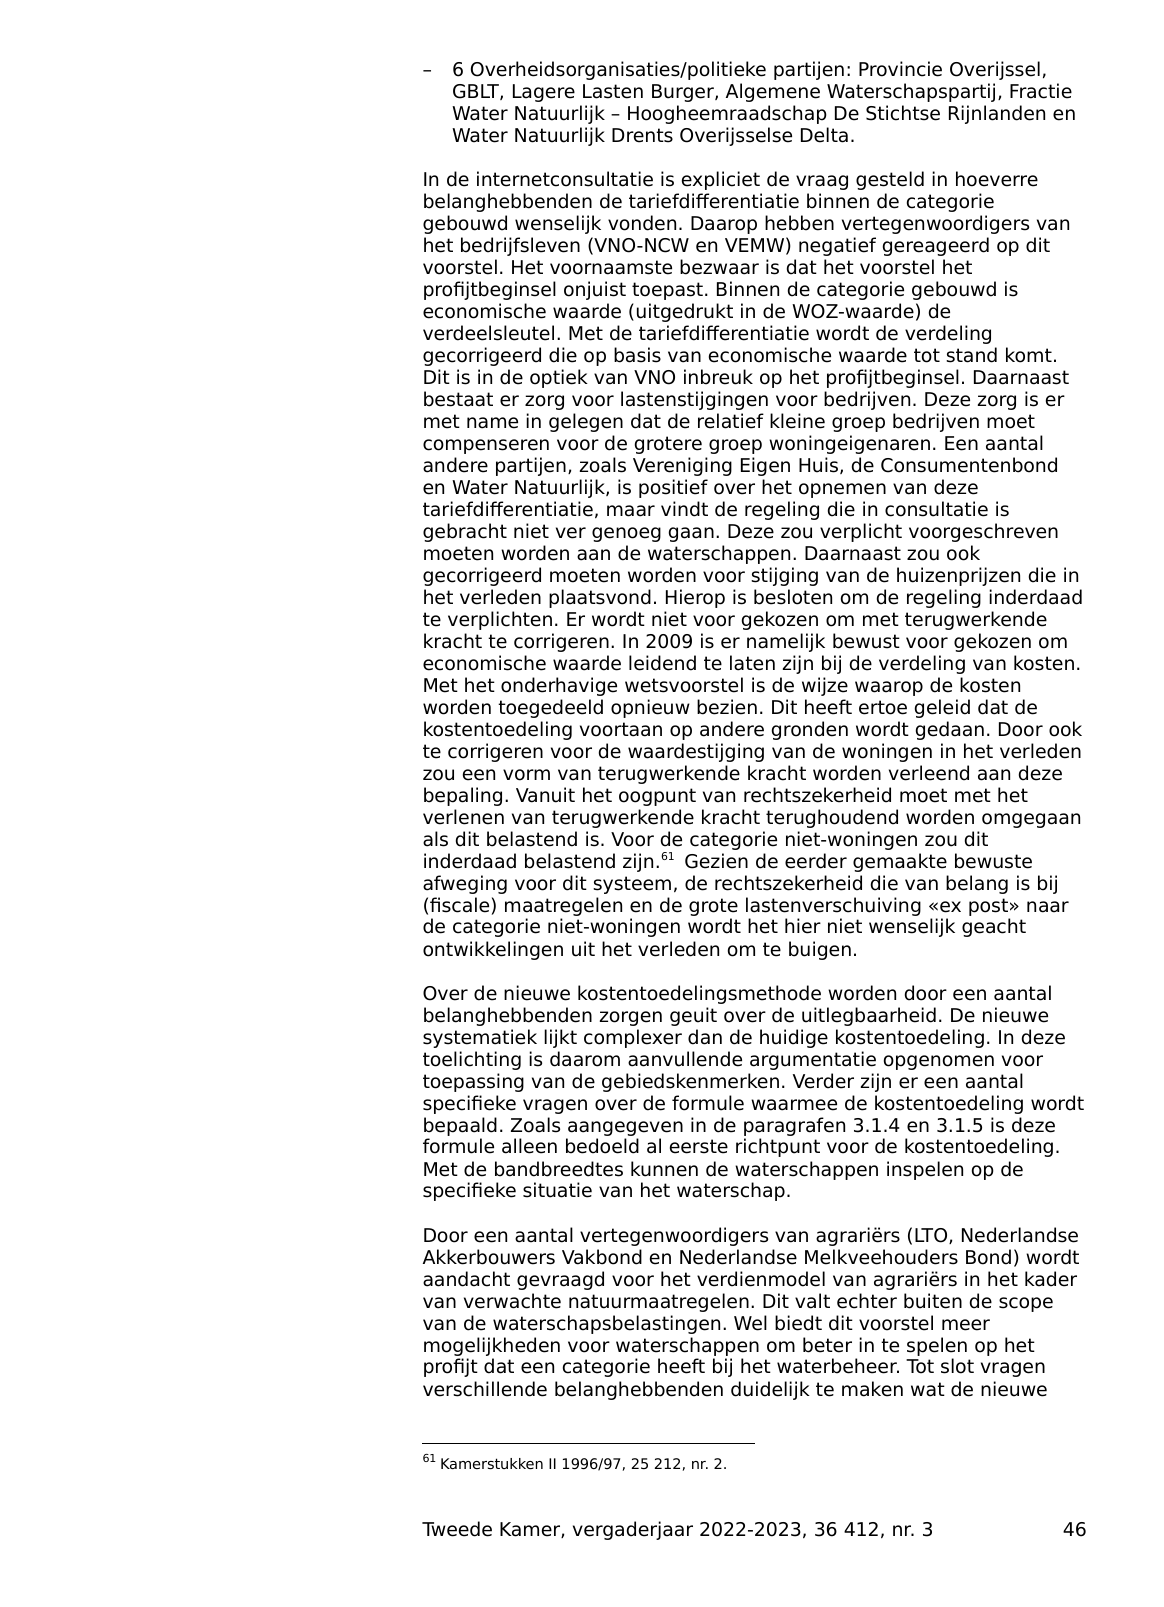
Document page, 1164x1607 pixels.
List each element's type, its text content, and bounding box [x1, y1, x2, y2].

text Kamerstukken II 1996/97, 25 212, nr. 2. [422, 1452, 1087, 1474]
text Over de nieuwe kostentoedelingsmethode worden door een aantal belanghebbenden zorgen geuit over de uitlegbaarheid. De nieuwe systematiek lijkt complexer dan de huidige kostentoedeling. In deze toelichting is daarom aanvullende argumentatie opgenomen voor toepassing van de gebiedskenmerken. Verder zijn er een aantal specifieke vragen over de formule waarmee de kostentoedeling wordt bepaald. Zoals aangegeven in de paragrafen 3.1.4 en 3.1.5 is deze formule alleen bedoeld al eerste richtpunt voor de kostentoedeling. Met de bandbreedtes kunnen de waterschappen inspelen op de specifieke situatie van het waterschap. [422, 983, 1087, 1202]
text Door een aantal vertegenwoordigers van agrariërs (LTO, Nederlandse Akkerbouwers Vakbond en Nederlandse Melkveehouders Bond) wordt aandacht gevraagd voor het verdienmodel van agrariërs in het kader van verwachte natuurmaatregelen. Dit valt echter buiten de scope van de waterschapsbelastingen. Wel biedt dit voorstel meer mogelijkheden voor waterschappen om beter in te spelen op het profijt dat een categorie heeft bij het waterbeheer. Tot slot vragen verschillende belanghebbenden duidelijk te maken wat de nieuwe [422, 1224, 1087, 1400]
text In de internetconsultatie is expliciet de vraag gesteld in hoeverre belanghebbenden de tariefdifferentiatie binnen de categorie gebouwd wenselijk vonden. Daarop hebben vertegenwoordigers van het bedrijfsleven (VNO-NCW en VEMW) negatief gereageerd op dit voorstel. Het voornaamste bezwaar is dat het voorstel het profijtbeginsel onjuist toepast. Binnen de categorie gebouwd is economische waarde (uitgedrukt in de WOZ-waarde) de verdeelsleutel. Met de tariefdifferentiatie wordt de verdeling gecorrigeerd die op basis van economische waarde tot stand komt. Dit is in de optiek van VNO inbreuk op het profijtbeginsel. Daarnaast bestaat er zorg voor lastenstijgingen voor bedrijven. Deze zorg is er met name in gelegen dat de relatief kleine groep bedrijven moet compenseren voor de grotere groep woningeigenaren. Een aantal andere partijen, zoals Vereniging Eigen Huis, de Consumentenbond en Water Natuurlijk, is positief over het opnemen van deze tariefdifferentiatie, maar vindt de regeling die in consultatie is gebracht niet ver genoeg gaan. Deze zou verplicht voorgeschreven moeten worden aan de waterschappen. Daarnaast zou ook gecorrigeerd moeten worden voor stijging van de huizenprijzen die in het verleden plaatsvond. Hierop is besloten om de regeling inderdaad te verplichten. Er wordt niet voor gekozen om met terugwerkende kracht te corrigeren. In 2009 is er namelijk bewust voor gekozen om economische waarde leidend te laten zijn bij de verdeling van kosten. Met het onderhavige wetsvoorstel is de wijze waarop de kosten worden toegedeeld opnieuw bezien. Dit heeft ertoe geleid dat de kostentoedeling voortaan op andere gronden wordt gedaan. Door ook te corrigeren voor de waardestijging van de woningen in het verleden zou een vorm van terugwerkende kracht worden verleend aan deze bepaling. Vanuit het oogpunt van rechtszekerheid moet met het verlenen van terugwerkende kracht terughoudend worden omgegaan als dit belastend is. Voor de categorie niet-woningen zou dit inderdaad belastend zijn. Gezien de eerder gemaakte bewuste afweging voor dit systeem, de rechtszekerheid die van belang is bij (fiscale) maatregelen en de grote lastenverschuiving «ex post» naar de categorie niet-woningen wordt het hier niet wenselijk geacht ontwikkelingen uit het verleden om te buigen. [422, 169, 1087, 960]
text – 6 Overheidsorganisaties/politieke partijen: Provincie Overijssel, GBLT, Lagere Lasten Burger, Algemene Waterschapspartij, Fractie Water Natuurlijk – Hoogheemraadschap De Stichtse Rijnlanden en Water Natuurlijk Drents Overijsselse Delta. [422, 59, 1087, 147]
